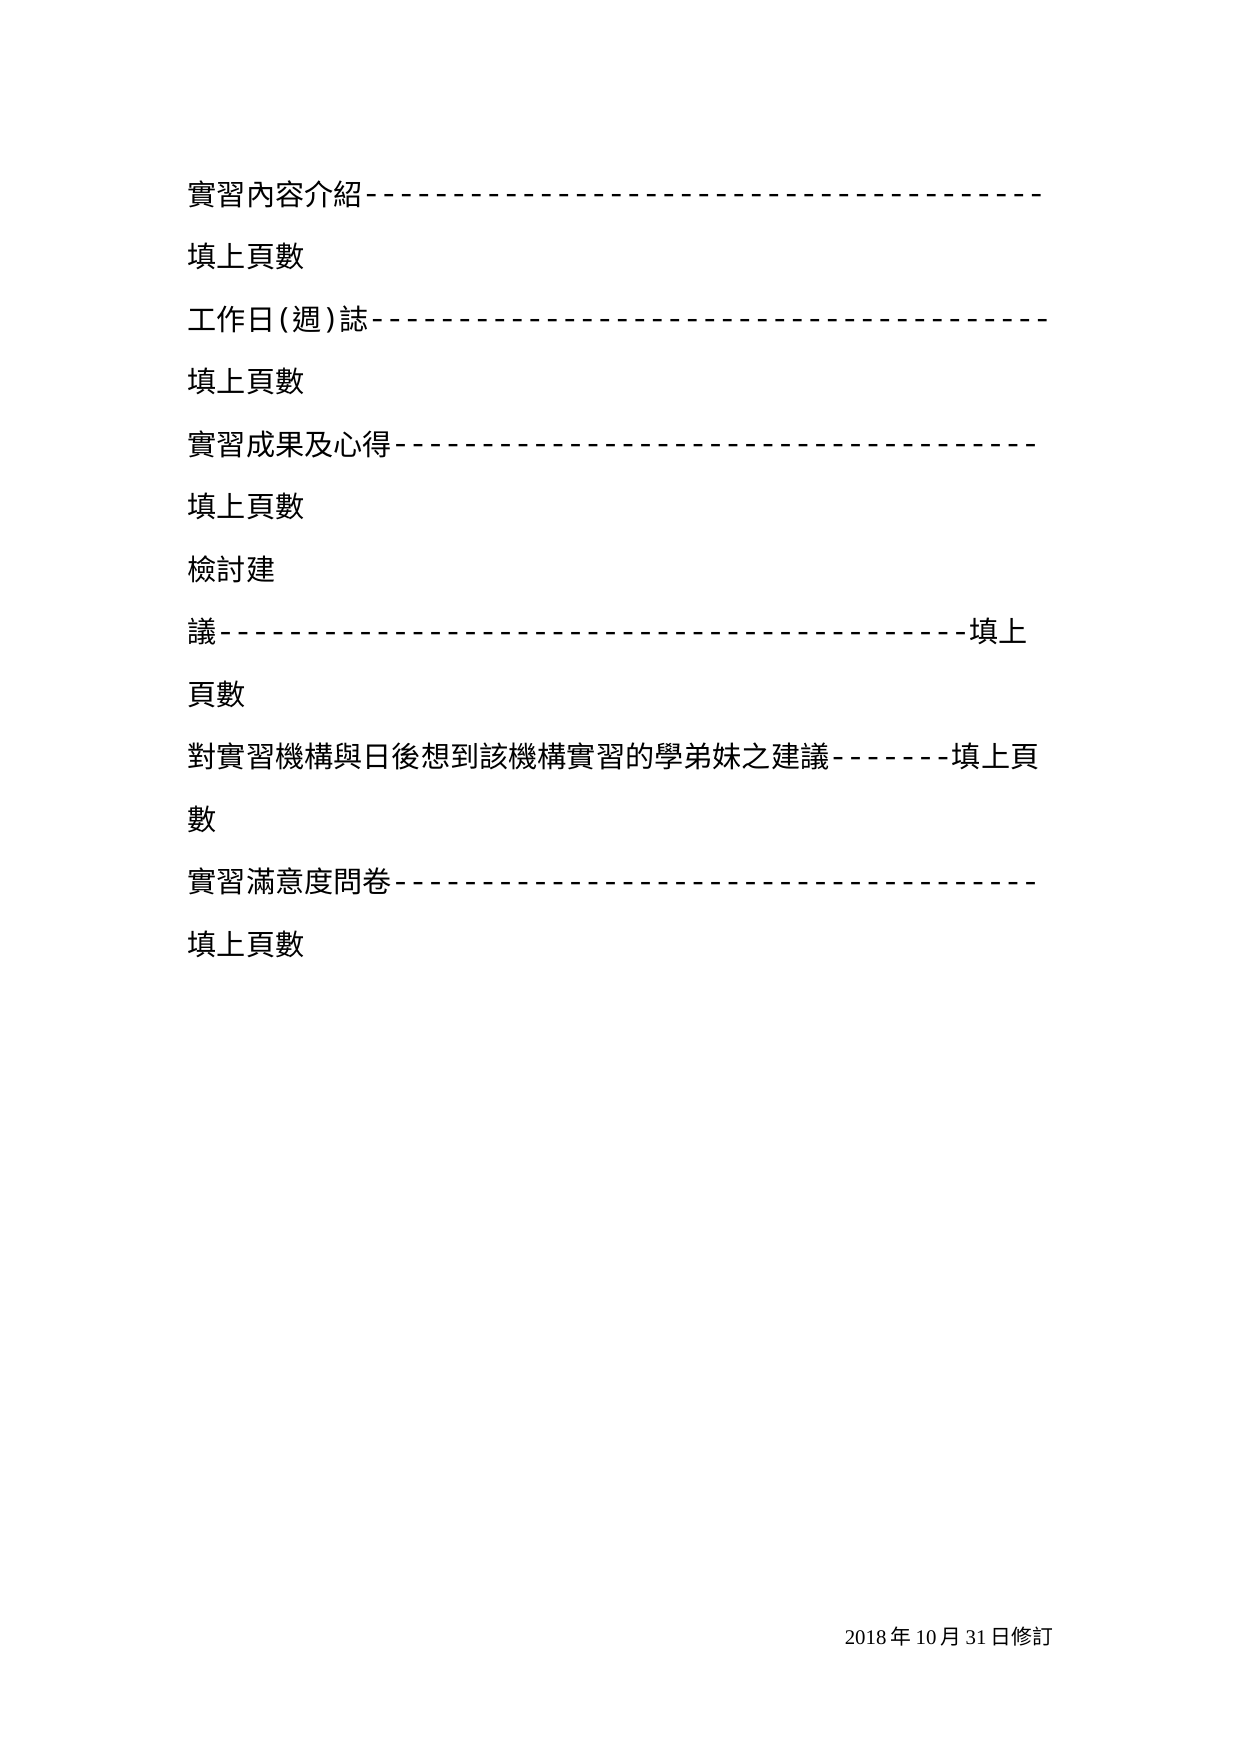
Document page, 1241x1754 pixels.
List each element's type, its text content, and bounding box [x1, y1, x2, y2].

text 實習內容介紹---------------------------------------填上頁數 [187, 151, 1053, 276]
text 實習成果及心得-------------------------------------填上頁數 [187, 401, 1053, 526]
text 實習滿意度問卷-------------------------------------填上頁數 [187, 838, 1053, 963]
text 檢討建議-------------------------------------------填上頁數 [187, 526, 1053, 713]
text 工作日(週)誌---------------------------------------填上頁數 [187, 276, 1053, 401]
text 對實習機構與日後想到該機構實習的學弟妹之建議-------填上頁數 [187, 713, 1053, 838]
